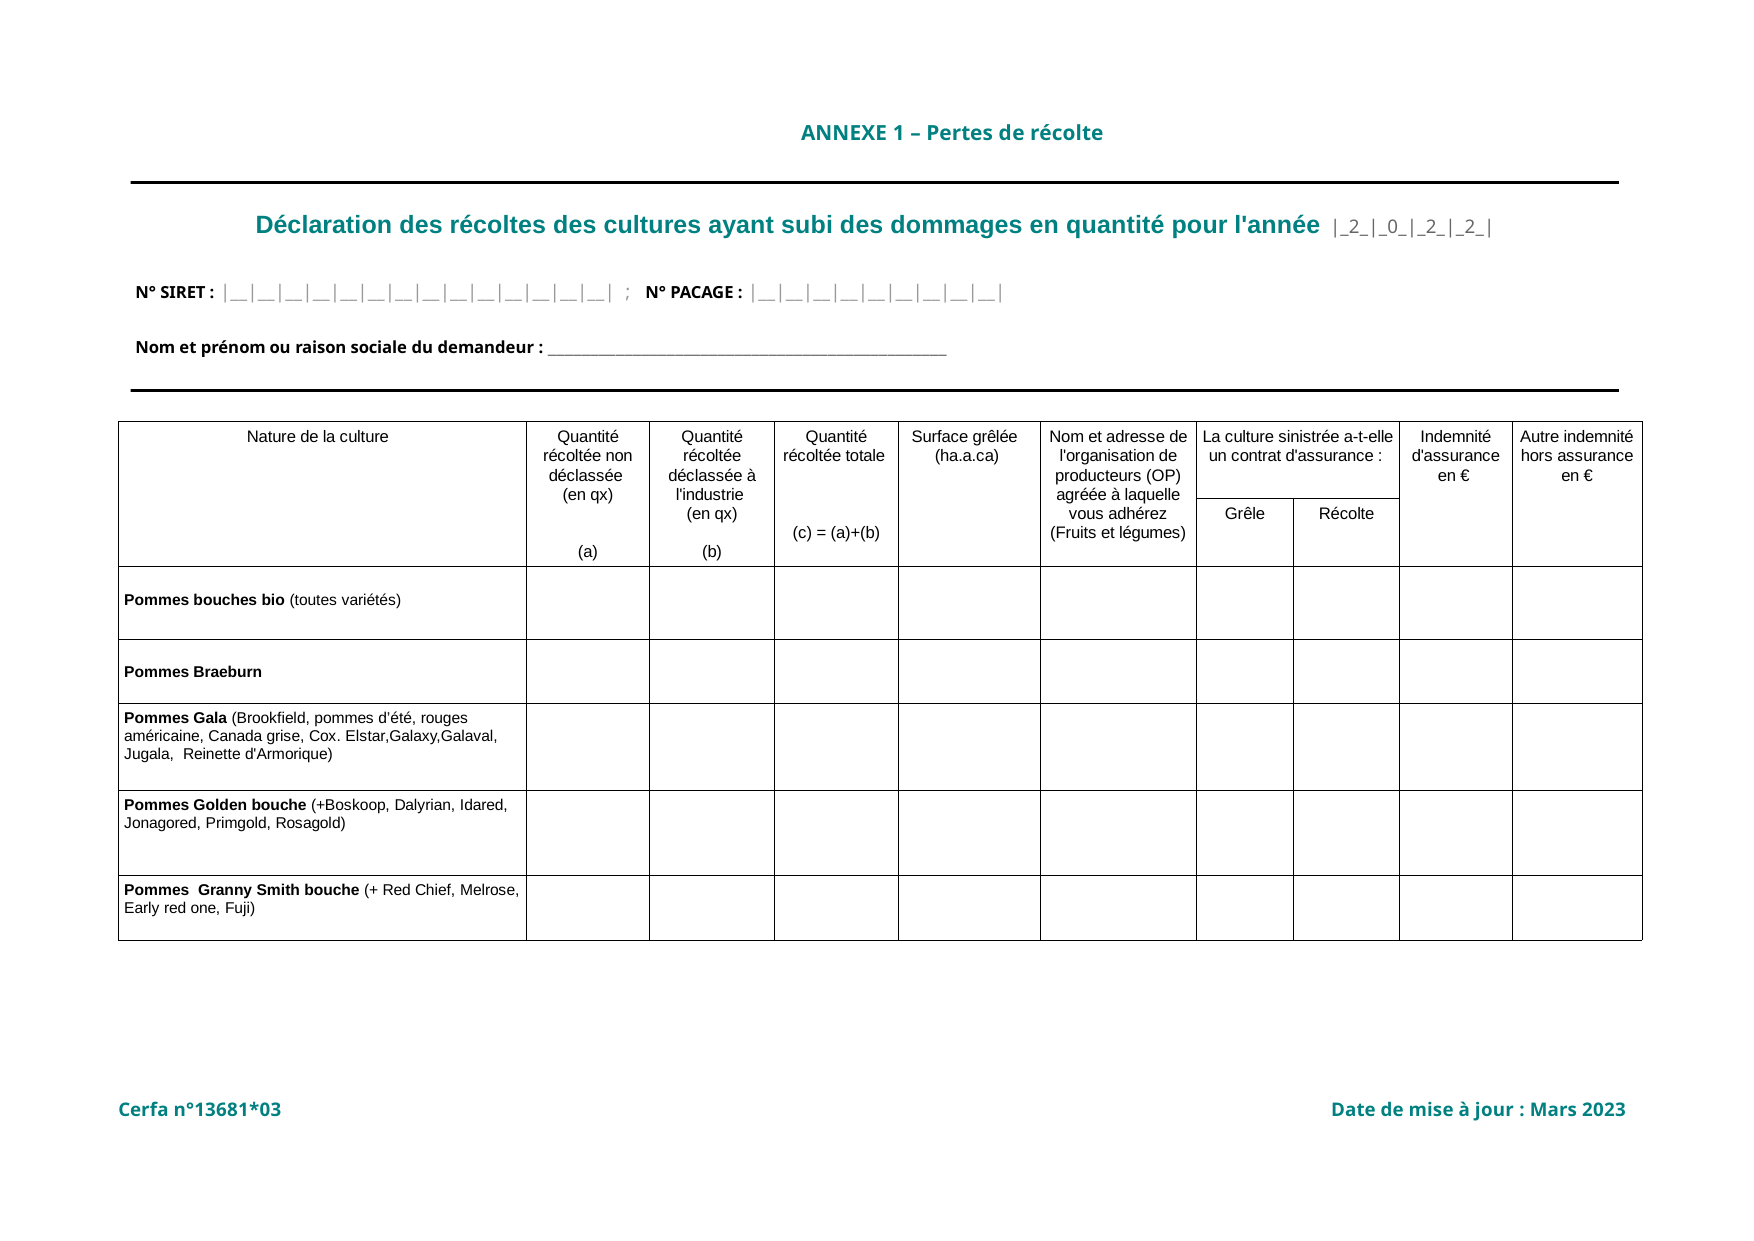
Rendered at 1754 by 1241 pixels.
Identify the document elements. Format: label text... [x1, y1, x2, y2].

table_cell [527, 640, 649, 703]
table_cell [775, 640, 898, 703]
table_cell [650, 876, 774, 940]
table_cell [1294, 567, 1399, 639]
table_cell [650, 704, 774, 790]
table_cell [650, 791, 774, 874]
table_cell Pommes Braeburn [119, 640, 526, 703]
table_cell [1041, 567, 1196, 639]
table_header Indemnité d'assurance en € [1400, 422, 1512, 566]
table_cell [1400, 876, 1512, 940]
table_cell [1041, 791, 1196, 874]
table_cell [1197, 567, 1293, 639]
table_cell Pommes Granny Smith bouche (+ Red Chief, Melrose, Early red one, Fuji) [119, 876, 526, 940]
table_header Nom et adresse de l'organisation de producteurs (OP) agréée à laquelle vous adhérez (Fruits et légumes) [1041, 422, 1196, 566]
table_cell [527, 876, 649, 940]
table_header Quantité récoltée déclassée à l'industrie (en qx) (b) [650, 422, 774, 566]
table_cell [1041, 640, 1196, 703]
table_cell Pommes Gala (Brookfield, pommes d’été, rouges américaine, Canada grise, Cox. Elstar,Galaxy,Galaval, Jugala, Reinette d'Armorique) [119, 704, 526, 790]
table_cell [1400, 791, 1512, 874]
table_cell [899, 704, 1040, 790]
table_cell [527, 567, 649, 639]
table_header Déclaration des récoltes des cultures ayant subi des dommages en quantité pour l'année |_2_|_0_|_2_|_2_| N° SIRET : |__|__|__|__|__|__|__|__|__|__|__|__|__|__| ; N° PACAGE : |__|__|__|__|__|__|__|__|__| Nom et prénom ou raison sociale du demandeur : _______________________________________________ [125, 176, 1624, 397]
table_cell [1197, 704, 1293, 790]
table_cell [650, 567, 774, 639]
table_cell Grêle [1197, 499, 1293, 566]
table_cell [775, 791, 898, 874]
table_cell [775, 876, 898, 940]
table_cell [1197, 791, 1293, 874]
table_cell [899, 567, 1040, 639]
table_cell [1294, 640, 1399, 703]
table_cell [1513, 876, 1642, 940]
table_cell [899, 876, 1040, 940]
table_header Quantité récoltée non déclassée (en qx) (a) [527, 422, 649, 566]
table_cell [1400, 567, 1512, 639]
table_header Surface grêlée (ha.a.ca) [899, 422, 1040, 566]
table_cell [1294, 704, 1399, 790]
text ANNEXE 1 – Pertes de récolte [561, 118, 1626, 147]
table_cell [1513, 704, 1642, 790]
table_cell [527, 704, 649, 790]
table_cell Récolte [1294, 499, 1399, 566]
table_cell [775, 567, 898, 639]
table_cell [899, 640, 1040, 703]
table_header Nature de la culture [119, 422, 526, 566]
table_cell [1041, 876, 1196, 940]
table_header Quantité récoltée totale (c) = (a)+(b) [775, 422, 898, 566]
table_cell [1294, 791, 1399, 874]
table_cell [1294, 876, 1399, 940]
table_cell [1513, 640, 1642, 703]
table_cell [1041, 704, 1196, 790]
table_header Autre indemnité hors assurance en € [1513, 422, 1642, 566]
table_cell Pommes bouches bio (toutes variétés) [119, 567, 526, 639]
table_cell [1513, 791, 1642, 874]
table_cell [1197, 640, 1293, 703]
table_cell [527, 791, 649, 874]
table_cell [1400, 640, 1512, 703]
table_cell [650, 640, 774, 703]
table_cell Pommes Golden bouche (+Boskoop, Dalyrian, Idared, Jonagored, Primgold, Rosagold) [119, 791, 526, 874]
table_cell [775, 704, 898, 790]
table_cell [899, 791, 1040, 874]
table_header La culture sinistrée a-t-elle un contrat d'assurance : [1197, 422, 1399, 498]
table_cell [1513, 567, 1642, 639]
table_cell [1400, 704, 1512, 790]
table_cell [1197, 876, 1293, 940]
